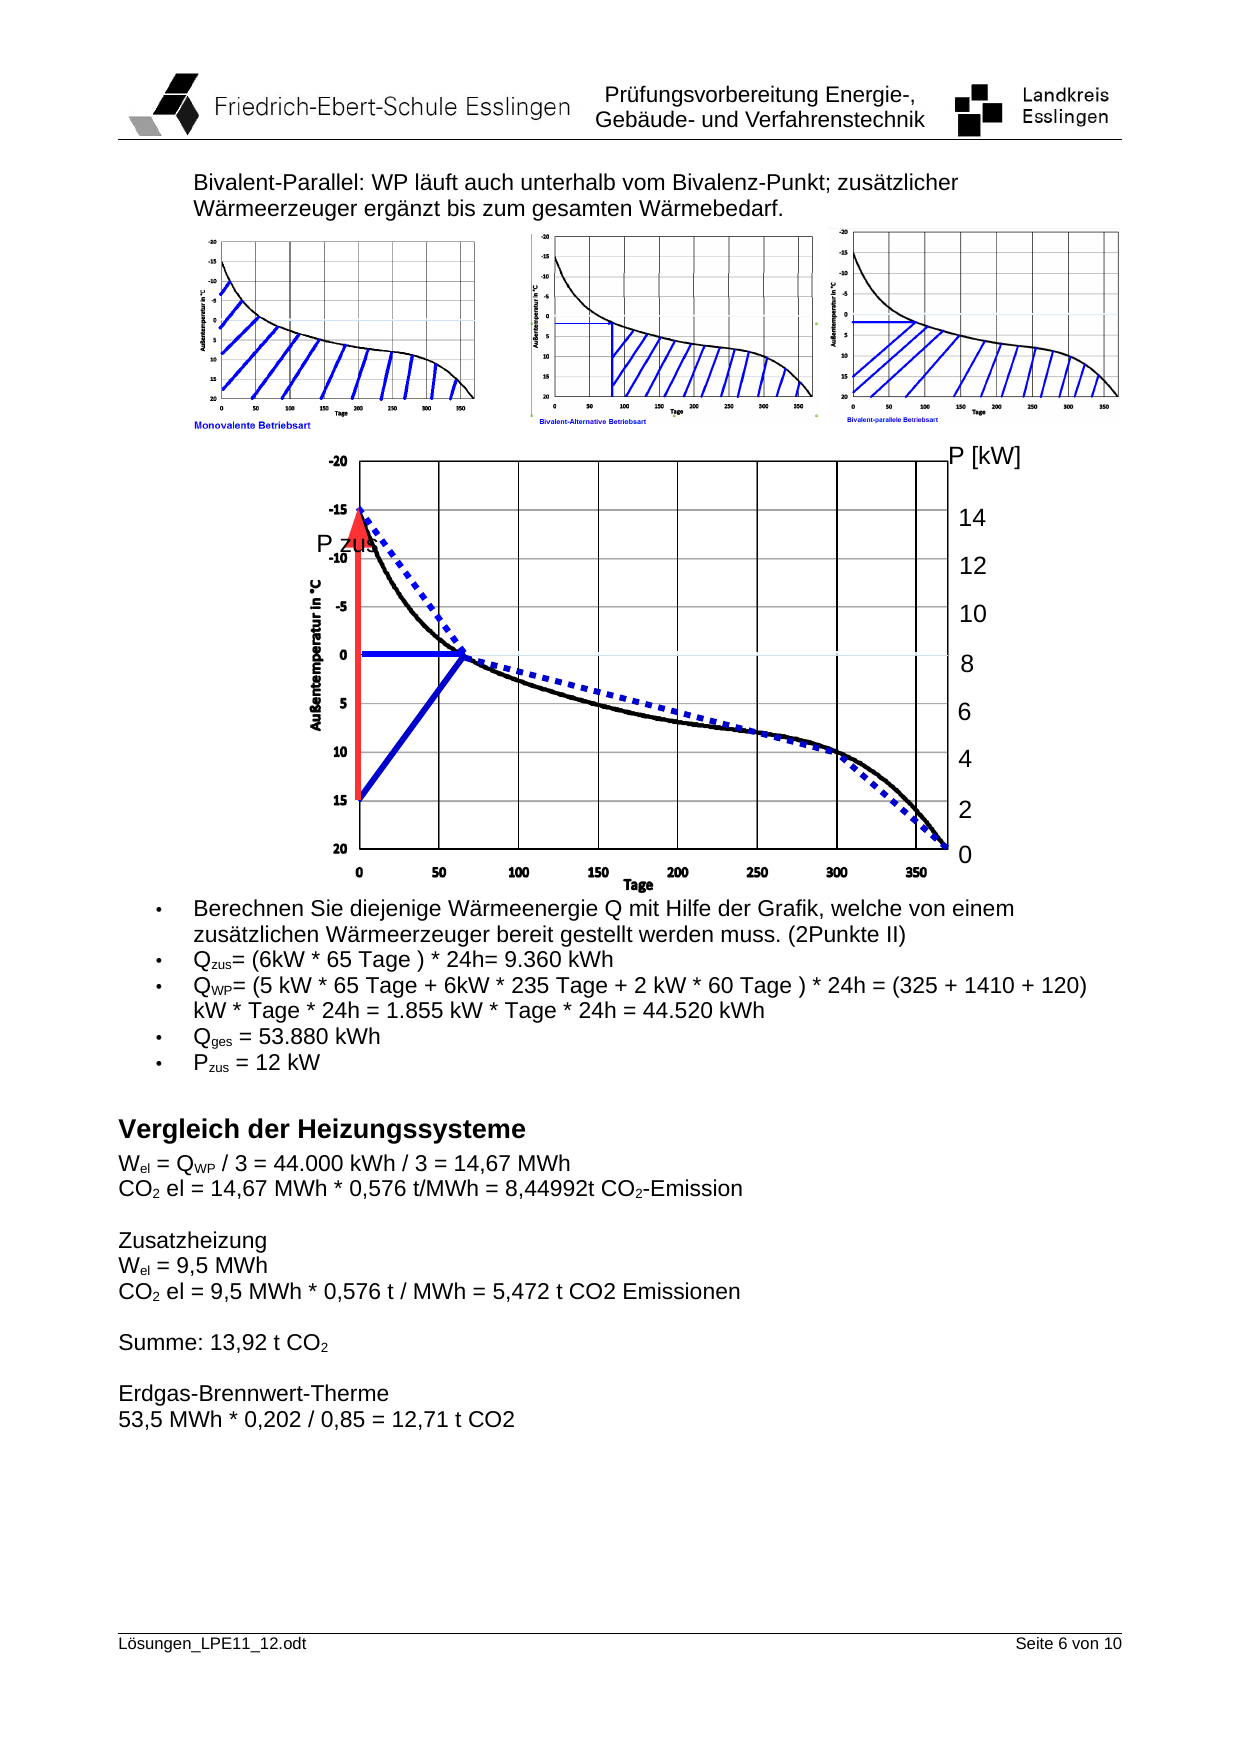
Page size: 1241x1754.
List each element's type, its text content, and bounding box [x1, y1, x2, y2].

text CO2 el = 14,67 MWh * 0,576 t/MWh = 8,44992t CO2-Emission [118, 1176, 1122, 1202]
list Berechnen Sie diejenige Wärmeenergie Q mit Hilfe der Grafik, welche von einem zusätzlichen Wärmeerzeuger bereit gestellt werden muss. (2Punkte II) [156, 221, 1122, 947]
list Qzus= (6kW * 65 Tage ) * 24h= 9.360 kWh [156, 947, 1122, 972]
text Wel = QWP / 3 = 44.000 kWh / 3 = 14,67 MWh [118, 1150, 1122, 1176]
list Qges = 53.880 kWh [156, 1024, 1122, 1049]
text Wel = 9,5 MWh [118, 1253, 1122, 1278]
text Erdgas-Brennwert-Therme [118, 1381, 1122, 1407]
picture [530, 234, 820, 426]
picture [303, 451, 958, 896]
text Summe: 13,92 t CO2 [118, 1330, 1122, 1355]
subtitle Vergleich der Heizungssysteme [118, 1114, 1122, 1144]
list Pzus = 12 kW [156, 1049, 1122, 1075]
picture [192, 233, 484, 437]
text 53,5 MWh * 0,202 / 0,85 = 12,71 t CO2 [118, 1407, 1122, 1432]
text CO2 el = 9,5 MWh * 0,576 t / MWh = 5,472 t CO2 Emissionen [118, 1278, 1122, 1304]
list QWP= (5 kW * 65 Tage + 6kW * 235 Tage + 2 kW * 60 Tage ) * 24h = (325 + 1410 + 120) kW * Tage * 24h = 1.855 kW * Tage * 24h = 44.520 kWh [156, 972, 1122, 1024]
list Bivalent-Parallel: WP läuft auch unterhalb vom Bivalenz-Punkt; zusätzlicher Wärmeerzeuger ergänzt bis zum gesamten Wärmebedarf. [156, 170, 1122, 221]
picture [829, 228, 1122, 424]
text Zusatzheizung [118, 1227, 1122, 1253]
